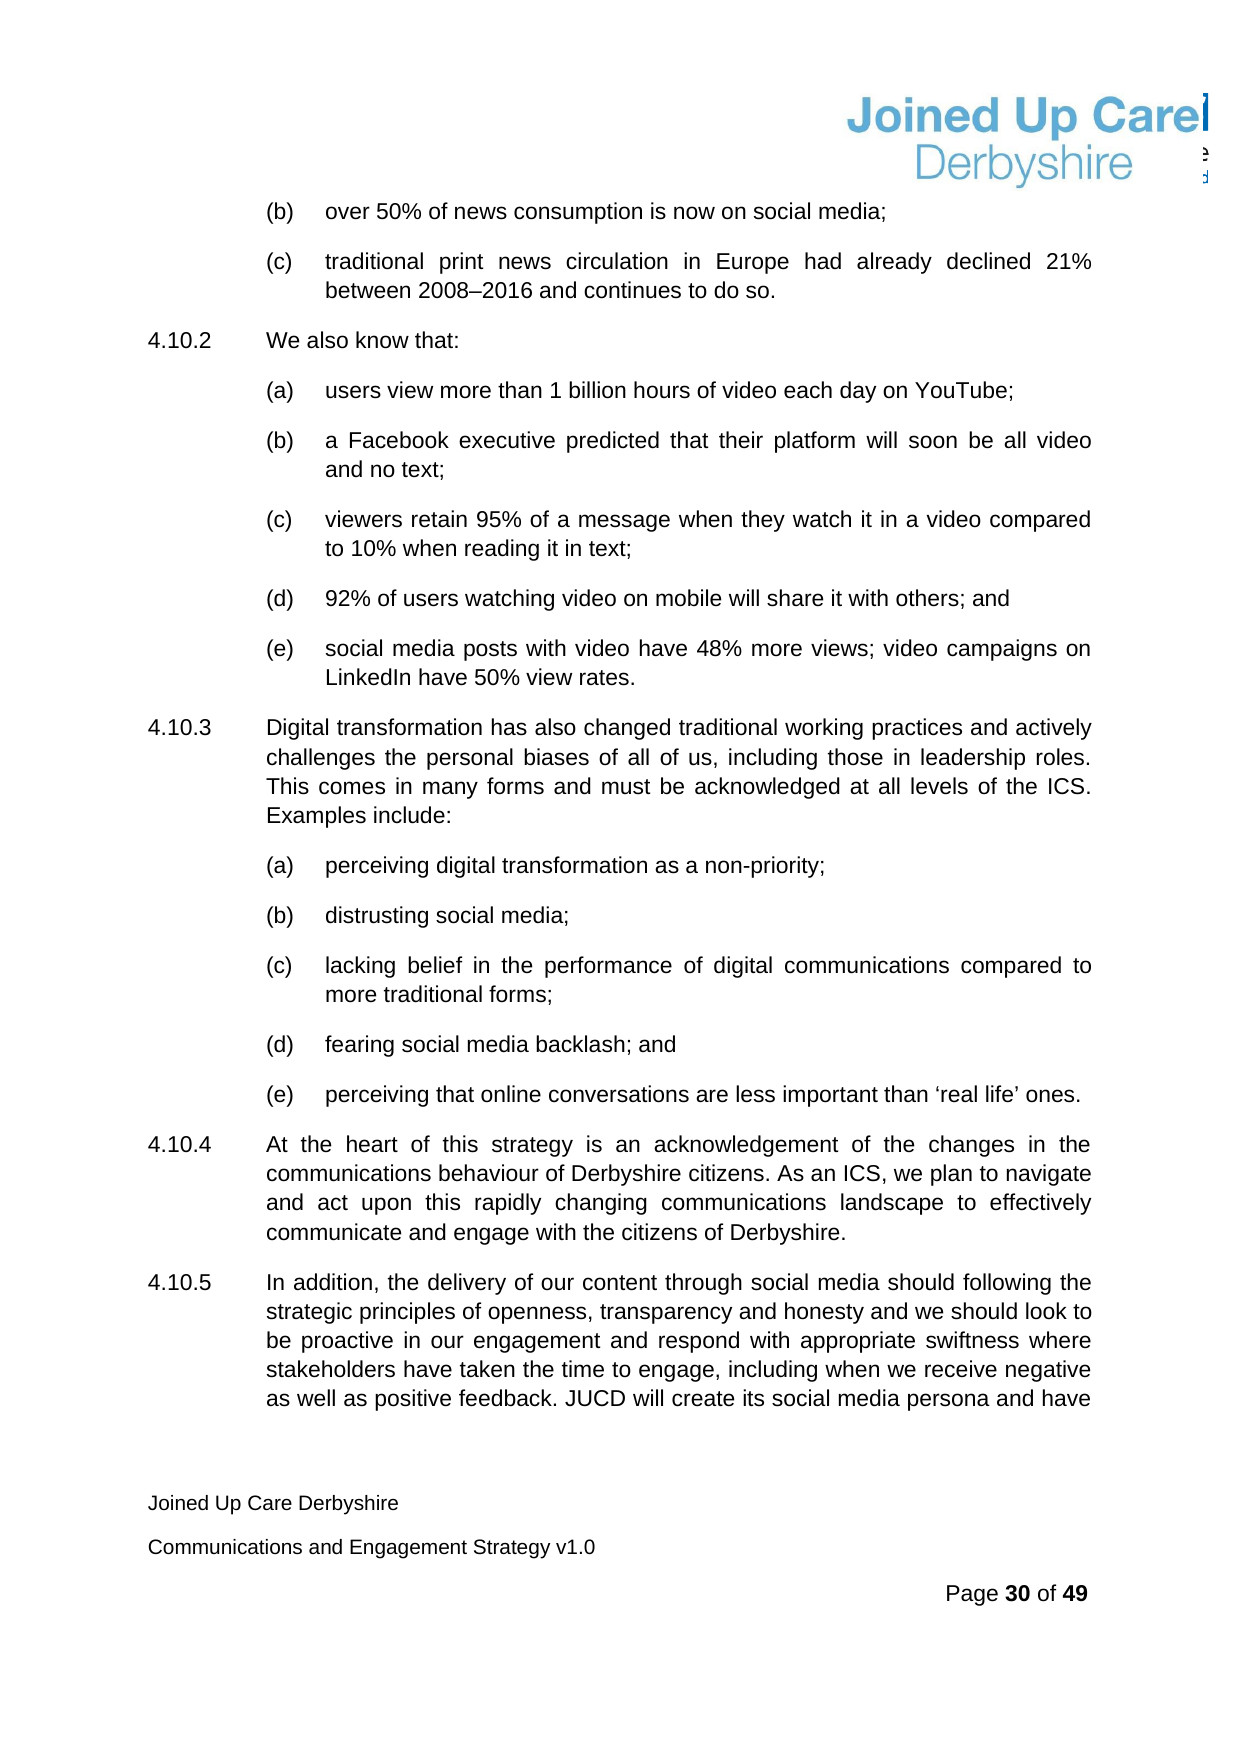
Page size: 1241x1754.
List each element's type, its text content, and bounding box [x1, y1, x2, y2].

list a Facebook executive predicted that their platform will soon be all video and no text; [266, 424, 1092, 482]
subtitle In addition, the delivery of our content through social media should following the strategic principles of openness, transparency and honesty and we should look to be proactive in our engagement and respond with appropriate swiftness where stakeholders have taken the time to engage, including when we receive negative as well as positive feedback. JUCD will create its social media persona and have [148, 1266, 1092, 1412]
subtitle At the heart of this strategy is an acknowledgement of the changes in the communications behaviour of Derbyshire citizens. As an ICS, we plan to navigate and act upon this rapidly changing communications landscape to effectively communicate and engage with the citizens of Derbyshire. [148, 1128, 1092, 1245]
list social media posts with video have 48% more views; video campaigns on LinkedIn have 50% view rates. [266, 632, 1092, 691]
list fearing social media backlash; and [266, 1028, 1092, 1057]
list distrusting social media; [266, 899, 1092, 928]
list over 50% of news consumption is now on social media; [266, 195, 1092, 224]
list users view more than 1 billion hours of video each day on YouTube; [266, 374, 1092, 403]
list perceiving digital transformation as a non-priority; [266, 849, 1092, 878]
list traditional print news circulation in Europe had already declined 21% between 2008–2016 and continues to do so. [266, 245, 1092, 303]
list viewers retain 95% of a message when they watch it in a video compared to 10% when reading it in text; [266, 503, 1092, 562]
subtitle Digital transformation has also changed traditional working practices and actively challenges the personal biases of all of us, including those in leadership roles. This comes in many forms and must be acknowledged at all levels of the ICS. Examples include: [148, 712, 1092, 828]
subtitle We also know that: [148, 324, 1092, 353]
list perceiving that online conversations are less important than ‘real life’ ones. [266, 1078, 1092, 1107]
list lacking belief in the performance of digital communications compared to more traditional forms; [266, 949, 1092, 1007]
list 92% of users watching video on mobile will share it with others; and [266, 582, 1092, 612]
